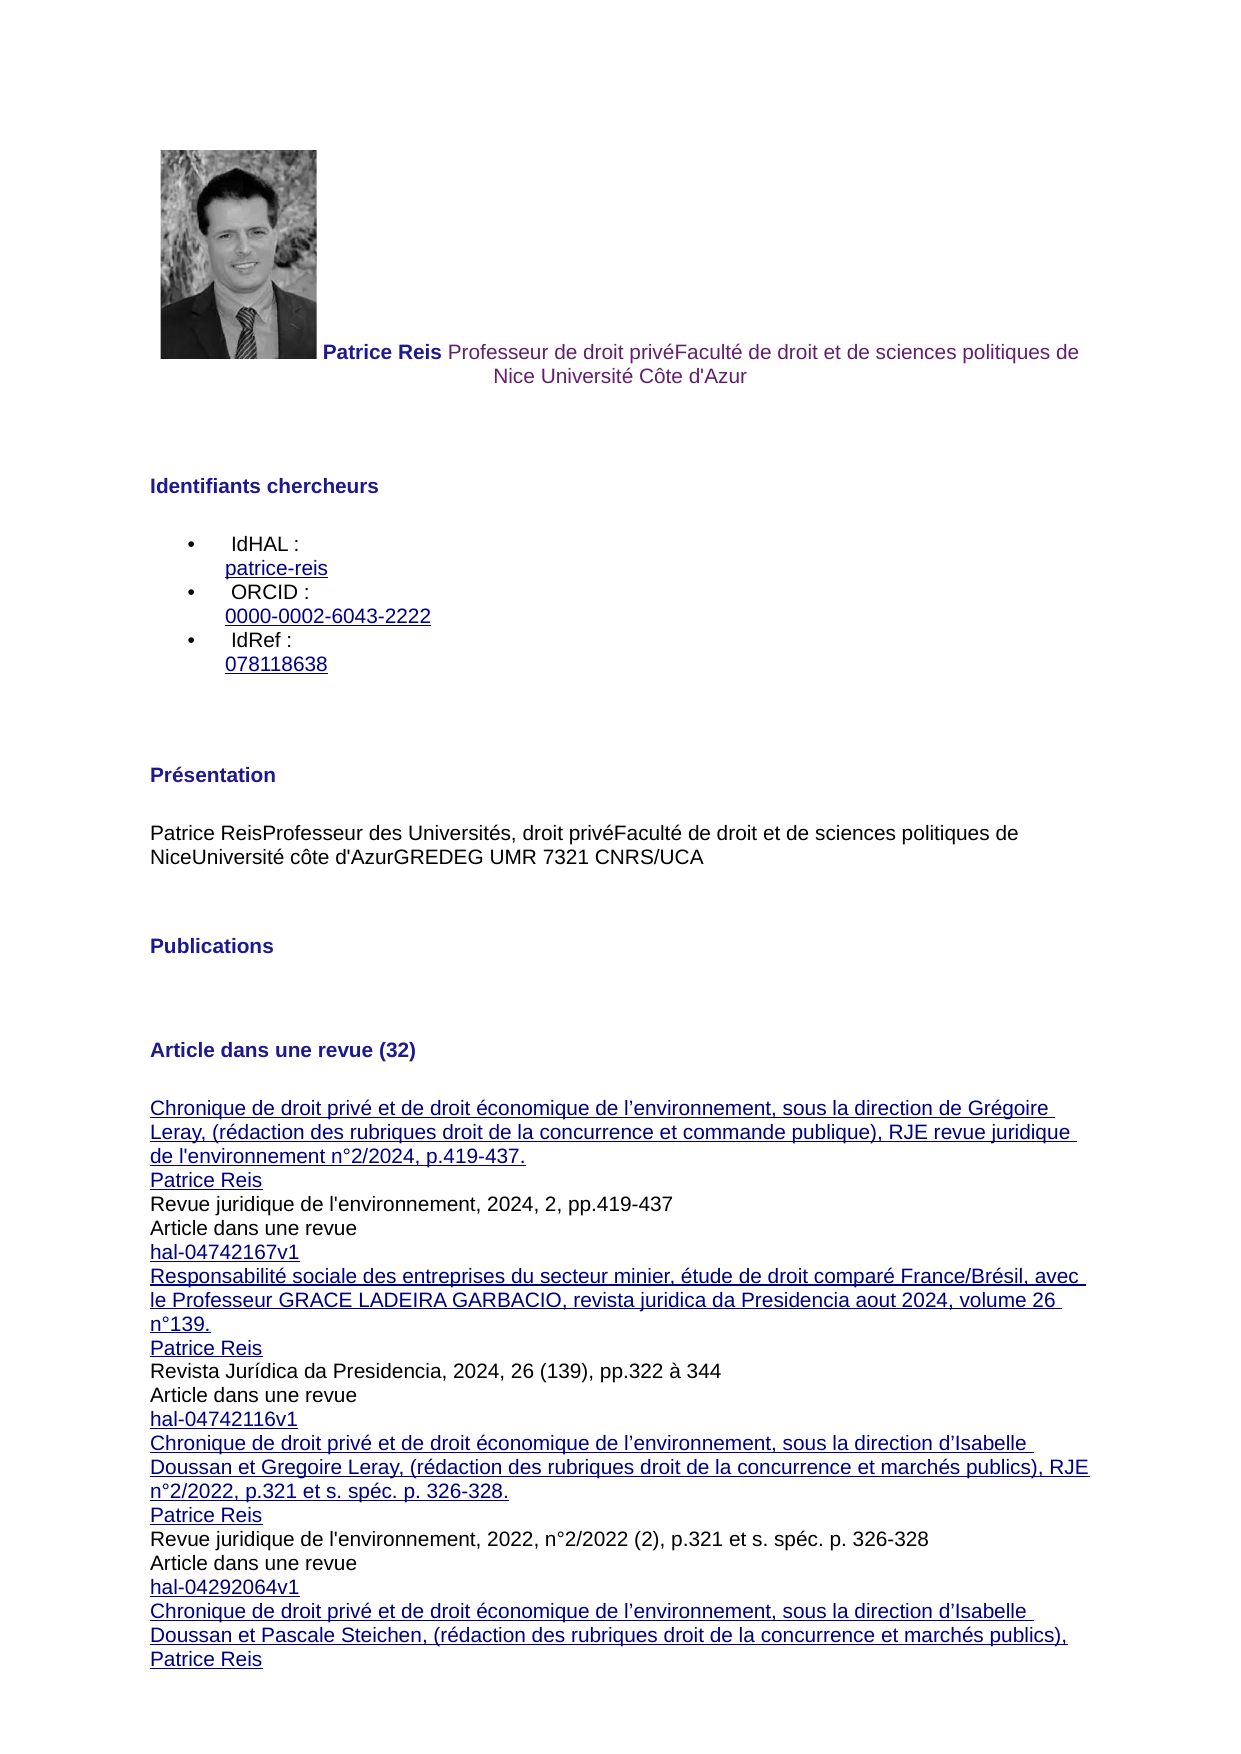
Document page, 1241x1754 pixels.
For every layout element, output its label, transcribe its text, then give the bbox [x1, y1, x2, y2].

subtitle Article dans une revue (32) [150, 1037, 1090, 1061]
list IdRef : [187, 628, 1090, 652]
list 0000-0002-6043-2222 [187, 604, 1090, 628]
list ORCID : [187, 580, 1090, 604]
table_cell Chronique de droit privé et de droit économique de l’environnement, sous la direction d’Isabelle Doussan et Gregoire Leray, (rédaction des rubriques droit de la concurrence et marchés publics), RJE [150, 1431, 1090, 1476]
subtitle Publications [150, 934, 1090, 958]
list patrice-reis [187, 556, 1090, 580]
table_cell Chronique de droit privé et de droit économique de l’environnement, sous la direction d’Isabelle Doussan et Pascale Steichen, (rédaction des rubriques droit de la concurrence et marchés publics), Patrice Reis [150, 1599, 1090, 1671]
table_cell Responsabilité sociale des entreprises du secteur minier, étude de droit comparé France/Brésil, avec le Professeur GRACE LADEIRA GARBACIO, revista juridica da Presidencia aout 2024, volume 26 n°139. Patrice Reis Revista Jurídica da Presidencia, 2024, 26 (139), pp.322 à 344 Article dans une revue hal-04742116v1 [150, 1264, 1090, 1431]
subtitle Identifiants chercheurs [150, 474, 1090, 498]
list IdHAL : [187, 532, 1090, 556]
table_cell n°2/2022, p.321 et s. spéc. p. 326-328. Patrice Reis Revue juridique de l'environnement, 2022, n°2/2022 (2), p.321 et s. spéc. p. 326-328 Article dans une revue hal-04292064v1 [150, 1477, 1090, 1599]
subtitle Présentation [150, 762, 1090, 786]
text Patrice ReisProfesseur des Universités, droit privéFaculté de droit et de sciences politiques de NiceUniversité côte d'AzurGREDEG UMR 7321 CNRS/UCA [150, 821, 1090, 869]
picture [160, 150, 317, 359]
list 078118638 [187, 652, 1090, 676]
subtitle Patrice Reis Professeur de droit privéFaculté de droit et de sciences politiques de Nice Université Côte d'Azur [150, 150, 1090, 387]
table_header Chronique de droit privé et de droit économique de l’environnement, sous la direction de Grégoire Leray, (rédaction des rubriques droit de la concurrence et commande publique), RJE revue juridique de l'environnement n°2/2024, p.419-437. Patrice Reis Revue juridique de l'environnement, 2024, 2, pp.419-437 Article dans une revue hal-04742167v1 [150, 1096, 1090, 1263]
